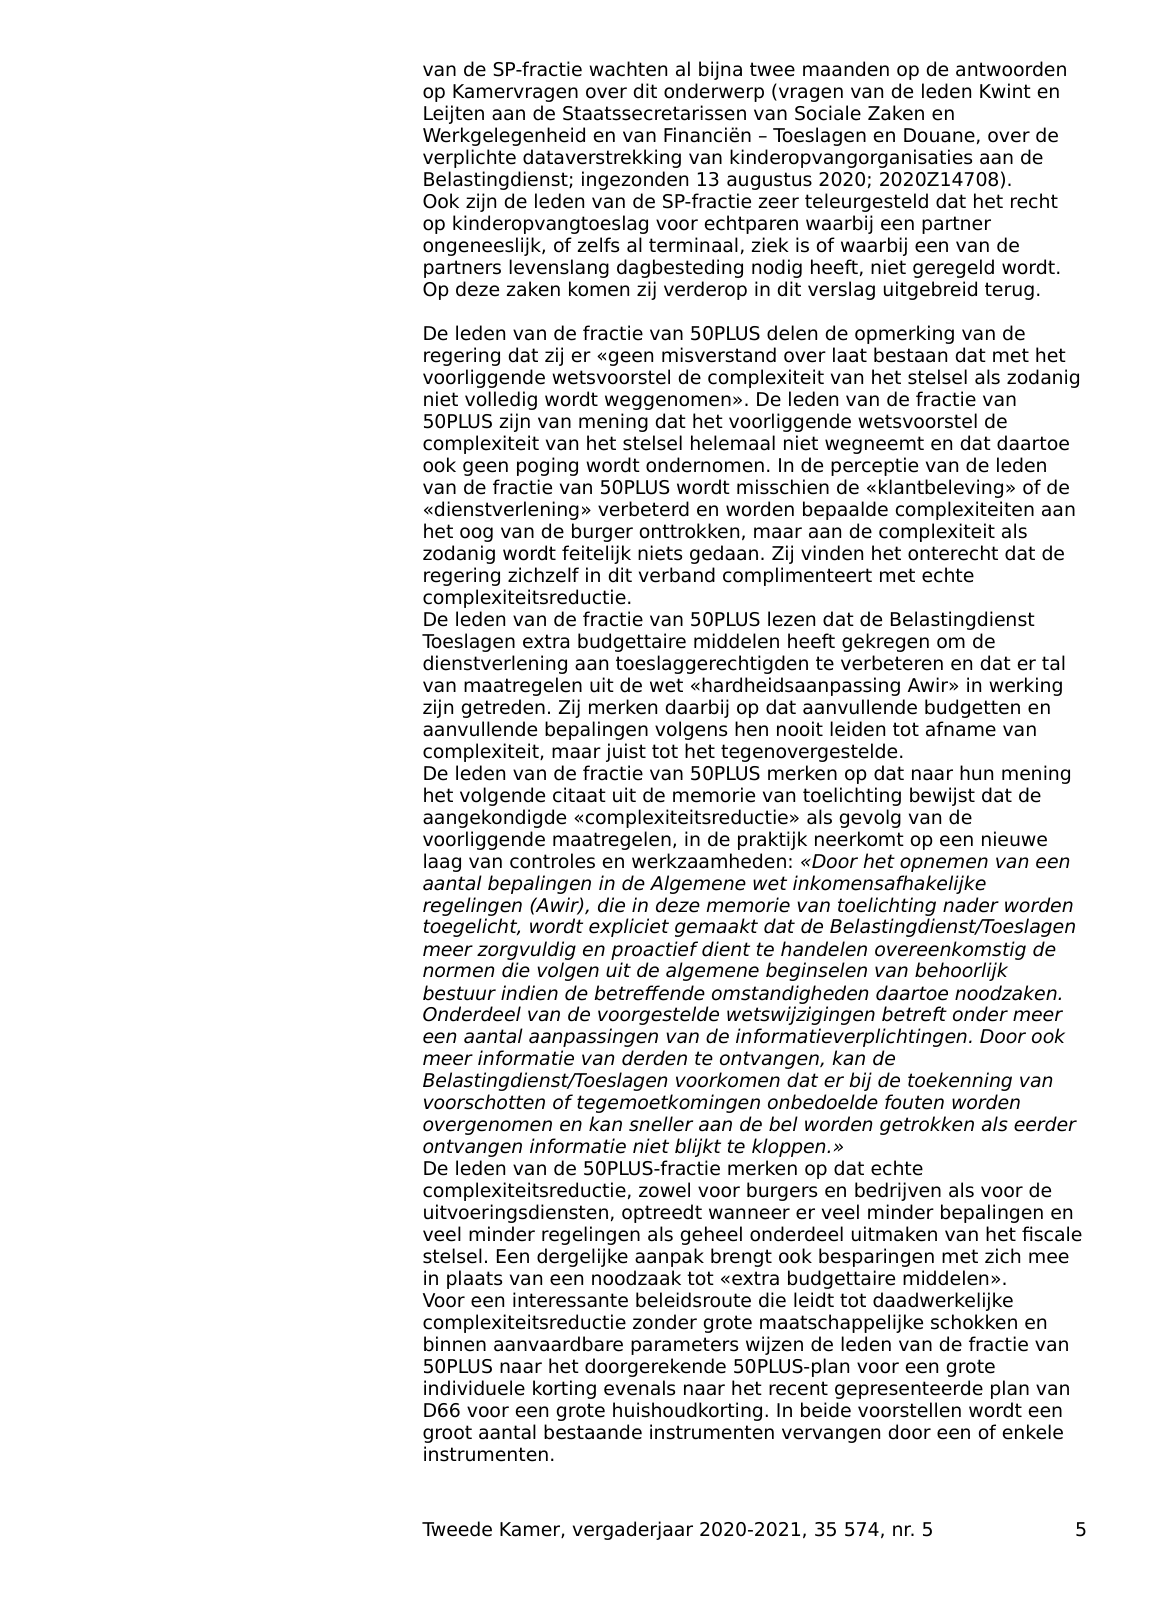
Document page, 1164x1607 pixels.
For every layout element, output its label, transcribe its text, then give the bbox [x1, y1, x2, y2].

text De leden van de fractie van 50PLUS lezen dat de Belastingdienst Toeslagen extra budgettaire middelen heeft gekregen om de dienstverlening aan toeslaggerechtigden te verbeteren en dat er tal van maatregelen uit de wet «hardheidsaanpassing Awir» in werking zijn getreden. Zij merken daarbij op dat aanvullende budgetten en aanvullende bepalingen volgens hen nooit leiden tot afname van complexiteit, maar juist tot het tegenovergestelde. [422, 609, 1087, 763]
text De leden van de fractie van 50PLUS merken op dat naar hun mening het volgende citaat uit de memorie van toelichting bewijst dat de aangekondigde «complexiteitsreductie» als gevolg van de voorliggende maatregelen, in de praktijk neerkomt op een nieuwe laag van controles en werkzaamheden: «Door het opnemen van een aantal bepalingen in de Algemene wet inkomensafhakelijke regelingen (Awir), die in deze memorie van toelichting nader worden toegelicht, wordt expliciet gemaakt dat de Belastingdienst/Toeslagen meer zorgvuldig en proactief dient te handelen overeenkomstig de normen die volgen uit de algemene beginselen van behoorlijk bestuur indien de betreffende omstandigheden daartoe noodzaken. Onderdeel van de voorgestelde wetswijzigingen betreft onder meer een aantal aanpassingen van de informatieverplichtingen. Door ook meer informatie van derden te ontvangen, kan de Belastingdienst/Toeslagen voorkomen dat er bij de toekenning van voorschotten of tegemoetkomingen onbedoelde fouten worden overgenomen en kan sneller aan de bel worden getrokken als eerder ontvangen informatie niet blijkt te kloppen.» [422, 763, 1087, 1158]
text Voor een interessante beleidsroute die leidt tot daadwerkelijke complexiteitsreductie zonder grote maatschappelijke schokken en binnen aanvaardbare parameters wijzen de leden van de fractie van 50PLUS naar het doorgerekende 50PLUS-plan voor een grote individuele korting evenals naar het recent gepresenteerde plan van D66 voor een grote huishoudkorting. In beide voorstellen wordt een groot aantal bestaande instrumenten vervangen door een of enkele instrumenten. [422, 1290, 1087, 1466]
text De leden van de fractie van 50PLUS delen de opmerking van de regering dat zij er «geen misverstand over laat bestaan dat met het voorliggende wetsvoorstel de complexiteit van het stelsel als zodanig niet volledig wordt weggenomen». De leden van de fractie van 50PLUS zijn van mening dat het voorliggende wetsvoorstel de complexiteit van het stelsel helemaal niet wegneemt en dat daartoe ook geen poging wordt ondernomen. In de perceptie van de leden van de fractie van 50PLUS wordt misschien de «klantbeleving» of de «dienstverlening» verbeterd en worden bepaalde complexiteiten aan het oog van de burger onttrokken, maar aan de complexiteit als zodanig wordt feitelijk niets gedaan. Zij vinden het onterecht dat de regering zichzelf in dit verband complimenteert met echte complexiteitsreductie. [422, 323, 1087, 609]
text Ook zijn de leden van de SP-fractie zeer teleurgesteld dat het recht op kinderopvangtoeslag voor echtparen waarbij een partner ongeneeslijk, of zelfs al terminaal, ziek is of waarbij een van de partners levenslang dagbesteding nodig heeft, niet geregeld wordt. Op deze zaken komen zij verderop in dit verslag uitgebreid terug. [422, 191, 1087, 301]
text van de SP-fractie wachten al bijna twee maanden op de antwoorden op Kamervragen over dit onderwerp (vragen van de leden Kwint en Leijten aan de Staatssecretarissen van Sociale Zaken en Werkgelegenheid en van Financiën – Toeslagen en Douane, over de verplichte dataverstrekking van kinderopvangorganisaties aan de Belastingdienst; ingezonden 13 augustus 2020; 2020Z14708). [422, 59, 1087, 191]
text De leden van de 50PLUS-fractie merken op dat echte complexiteitsreductie, zowel voor burgers en bedrijven als voor de uitvoeringsdiensten, optreedt wanneer er veel minder bepalingen en veel minder regelingen als geheel onderdeel uitmaken van het fiscale stelsel. Een dergelijke aanpak brengt ook besparingen met zich mee in plaats van een noodzaak tot «extra budgettaire middelen». [422, 1158, 1087, 1290]
